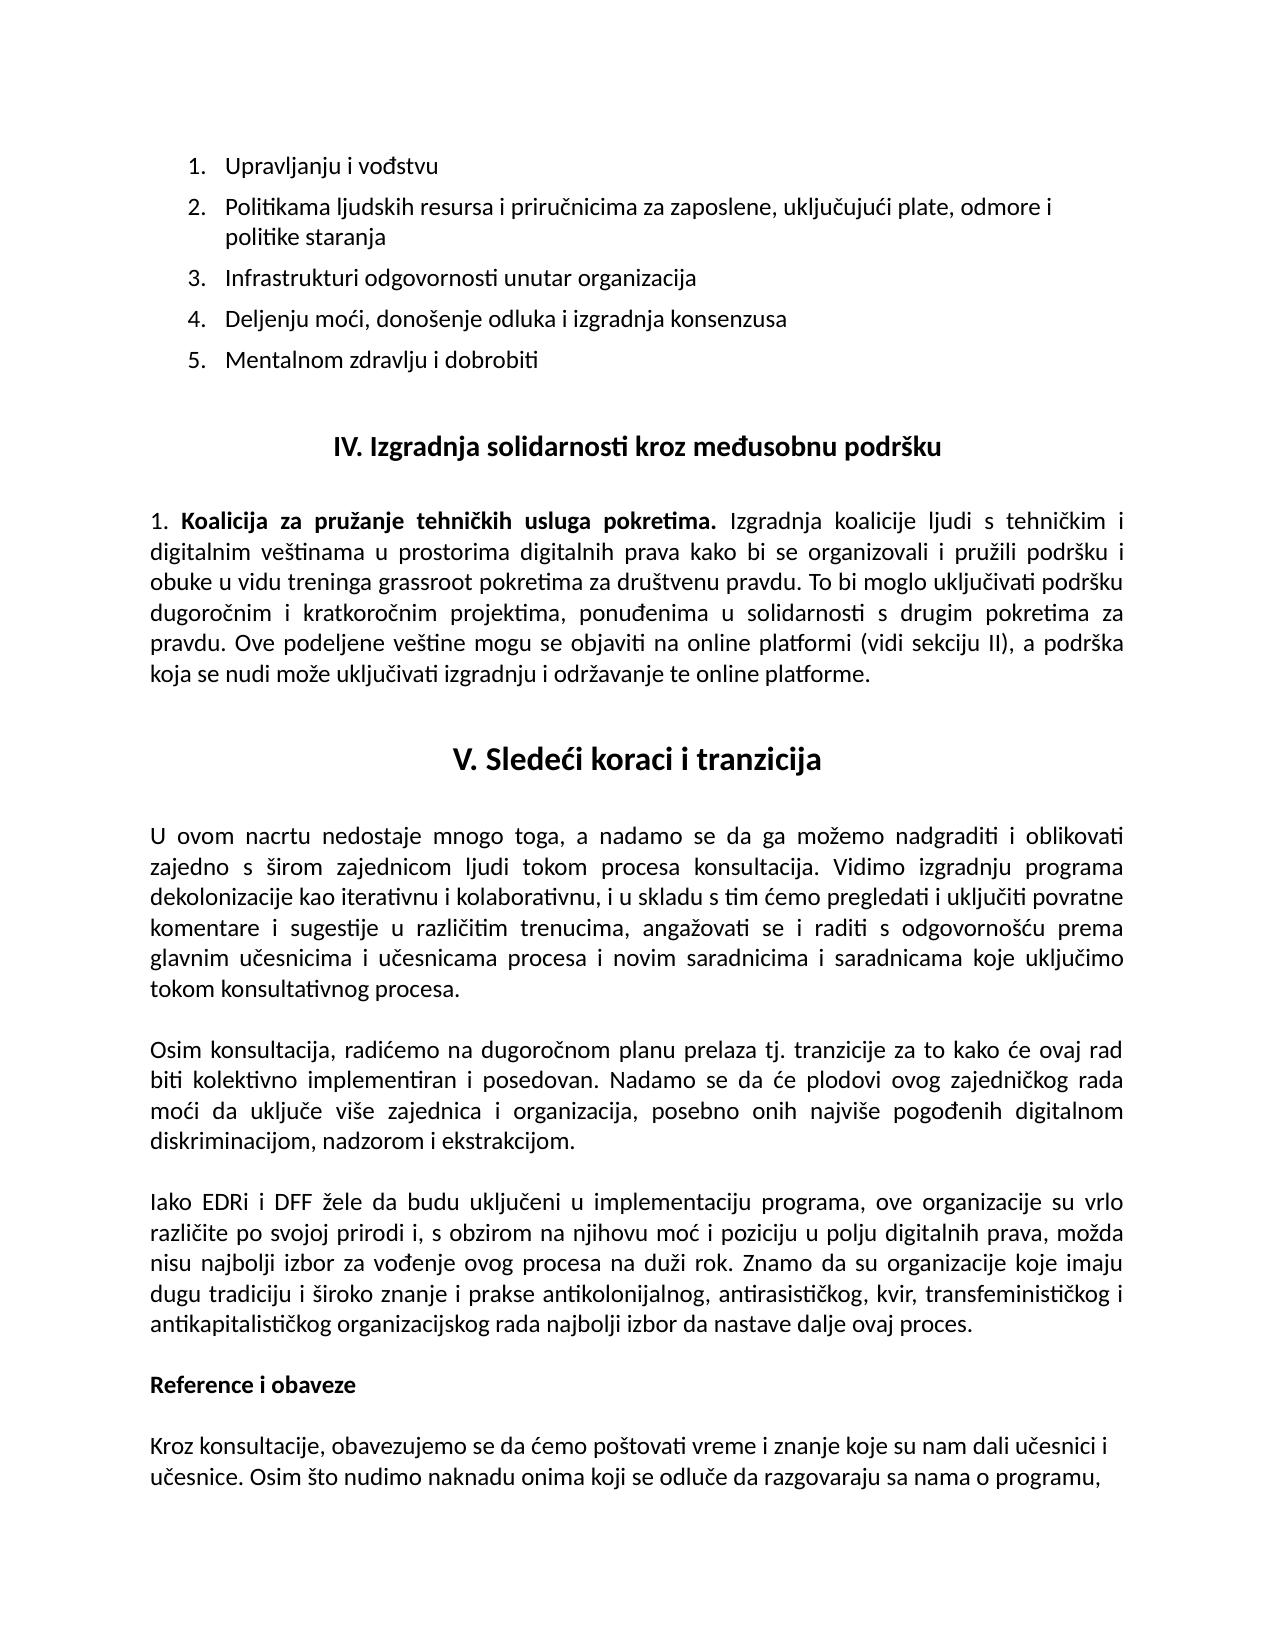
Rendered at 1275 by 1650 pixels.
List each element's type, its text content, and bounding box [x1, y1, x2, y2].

list Upravljanju i vođstvu [187, 150, 1125, 181]
subtitle V. Sledeći koraci i tranzicija [150, 738, 1125, 779]
text U ovom nacrtu nedostaje mnogo toga, a nadamo se da ga možemo nadgraditi i oblikovati zajedno s širom zajednicom ljudi tokom procesa konsultacija. Vidimo izgradnju programa dekolonizacije kao iterativnu i kolaborativnu, i u skladu s tim ćemo pregledati i uključiti povratne komentare i sugestije u različitim trenucima, angažovati se i raditi s odgovornošću prema glavnim učesnicima i učesnicama procesa i novim saradnicima i saradnicama koje uključimo tokom konsultativnog procesa. [150, 820, 1125, 1003]
list Politikama ljudskih resursa i priručnicima za zaposlene, uključujući plate, odmore i politike staranja [187, 191, 1125, 252]
text Osim konsultacija, radićemo na dugoročnom planu prelaza tj. tranzicije za to kako će ovaj rad biti kolektivno implementiran i posedovan. Nadamo se da će plodovi ovog zajedničkog rada moći da uključe ​​više zajednica i organizacija, posebno onih najviše pogođenih digitalnom diskriminacijom, nadzorom i ekstrakcijom. [150, 1034, 1125, 1156]
list Infrastrukturi odgovornosti unutar organizacija [187, 262, 1125, 293]
list Deljenju moći, donošenje odluka i izgradnja konsenzusa [187, 303, 1125, 334]
text Kroz konsultacije, obavezujemo se da ćemo poštovati vreme i znanje koje su nam dali učesnici i učesnice. Osim što nudimo naknadu onima koji se odluče da razgovaraju sa nama o programu, [150, 1431, 1125, 1492]
text Iako EDRi i DFF žele da budu uključeni u implementaciju programa, ove organizacije su vrlo različite po svojoj prirodi i, s obzirom na njihovu moć i poziciju u polju digitalnih prava, možda nisu najbolji izbor za vođenje ovog procesa na duži rok. Znamo da su organizacije koje imaju dugu tradiciju i široko znanje i prakse antikolonijalnog, antirasističkog, kvir, transfeminističkog i antikapitalističkog organizacijskog rada najbolji izbor da nastave dalje ovaj proces. [150, 1186, 1125, 1339]
subtitle IV. Izgradnja solidarnosti kroz međusobnu podršku [150, 428, 1125, 464]
text 1. Koalicija za pružanje tehničkih usluga pokretima. Izgradnja koalicije ljudi s tehničkim i digitalnim veštinama u prostorima digitalnih prava kako bi se organizovali i pružili podršku i obuke u vidu treninga grassroot pokretima za društvenu pravdu. To bi moglo uključivati podršku dugoročnim i kratkoročnim projektima, ponuđenima u solidarnosti s drugim pokretima za pravdu. Ove podeljene veštine mogu se objaviti na online platformi (vidi sekciju II), a podrška koja se nudi može uključivati izgradnju i održavanje te online platforme. [150, 505, 1125, 688]
list Mentalnom zdravlju i dobrobiti [187, 344, 1125, 375]
text Reference i obaveze [150, 1369, 1125, 1400]
